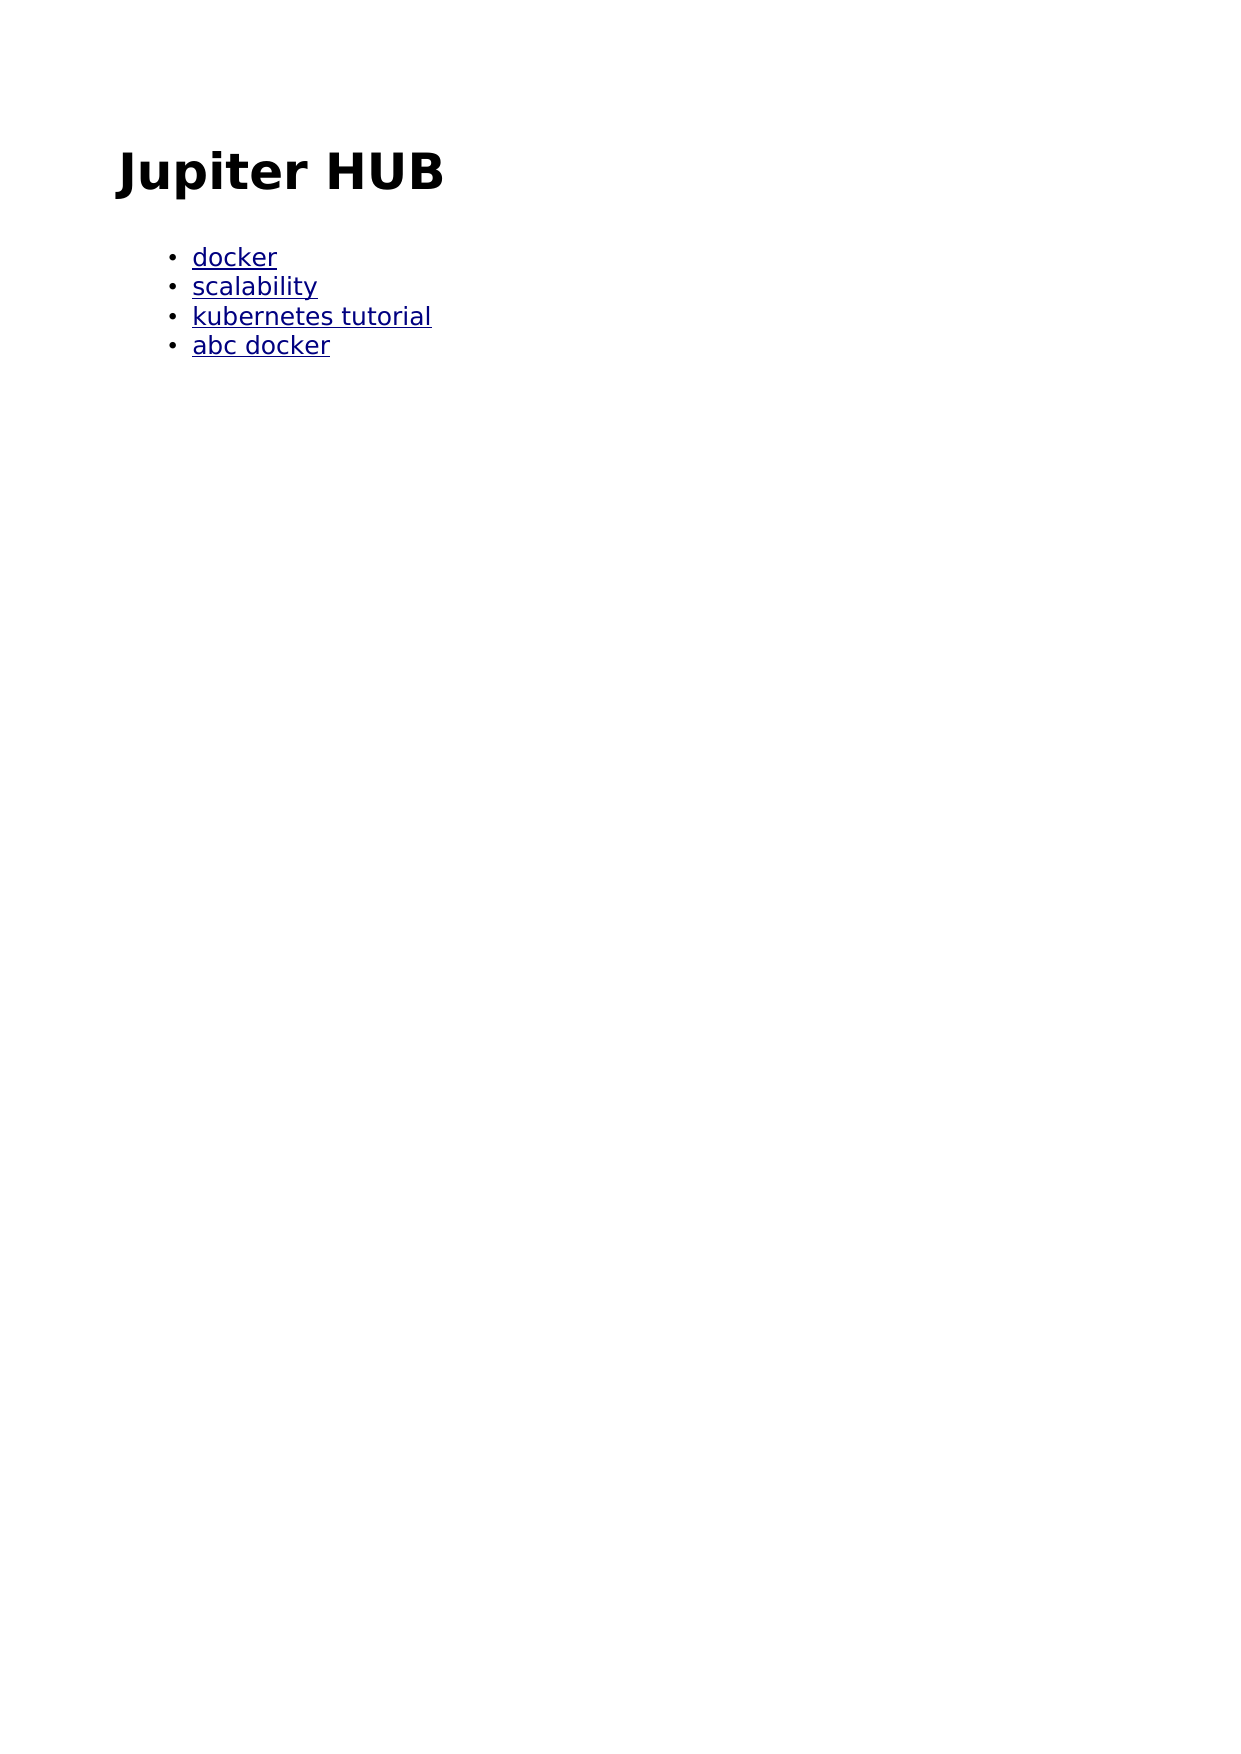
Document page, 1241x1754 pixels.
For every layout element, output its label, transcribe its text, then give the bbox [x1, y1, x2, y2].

list scalability [177, 272, 1122, 302]
list kubernetes tutorial [177, 302, 1122, 331]
subtitle Jupiter HUB [118, 143, 1122, 201]
list abc docker [177, 331, 1122, 360]
list docker [177, 243, 1122, 272]
